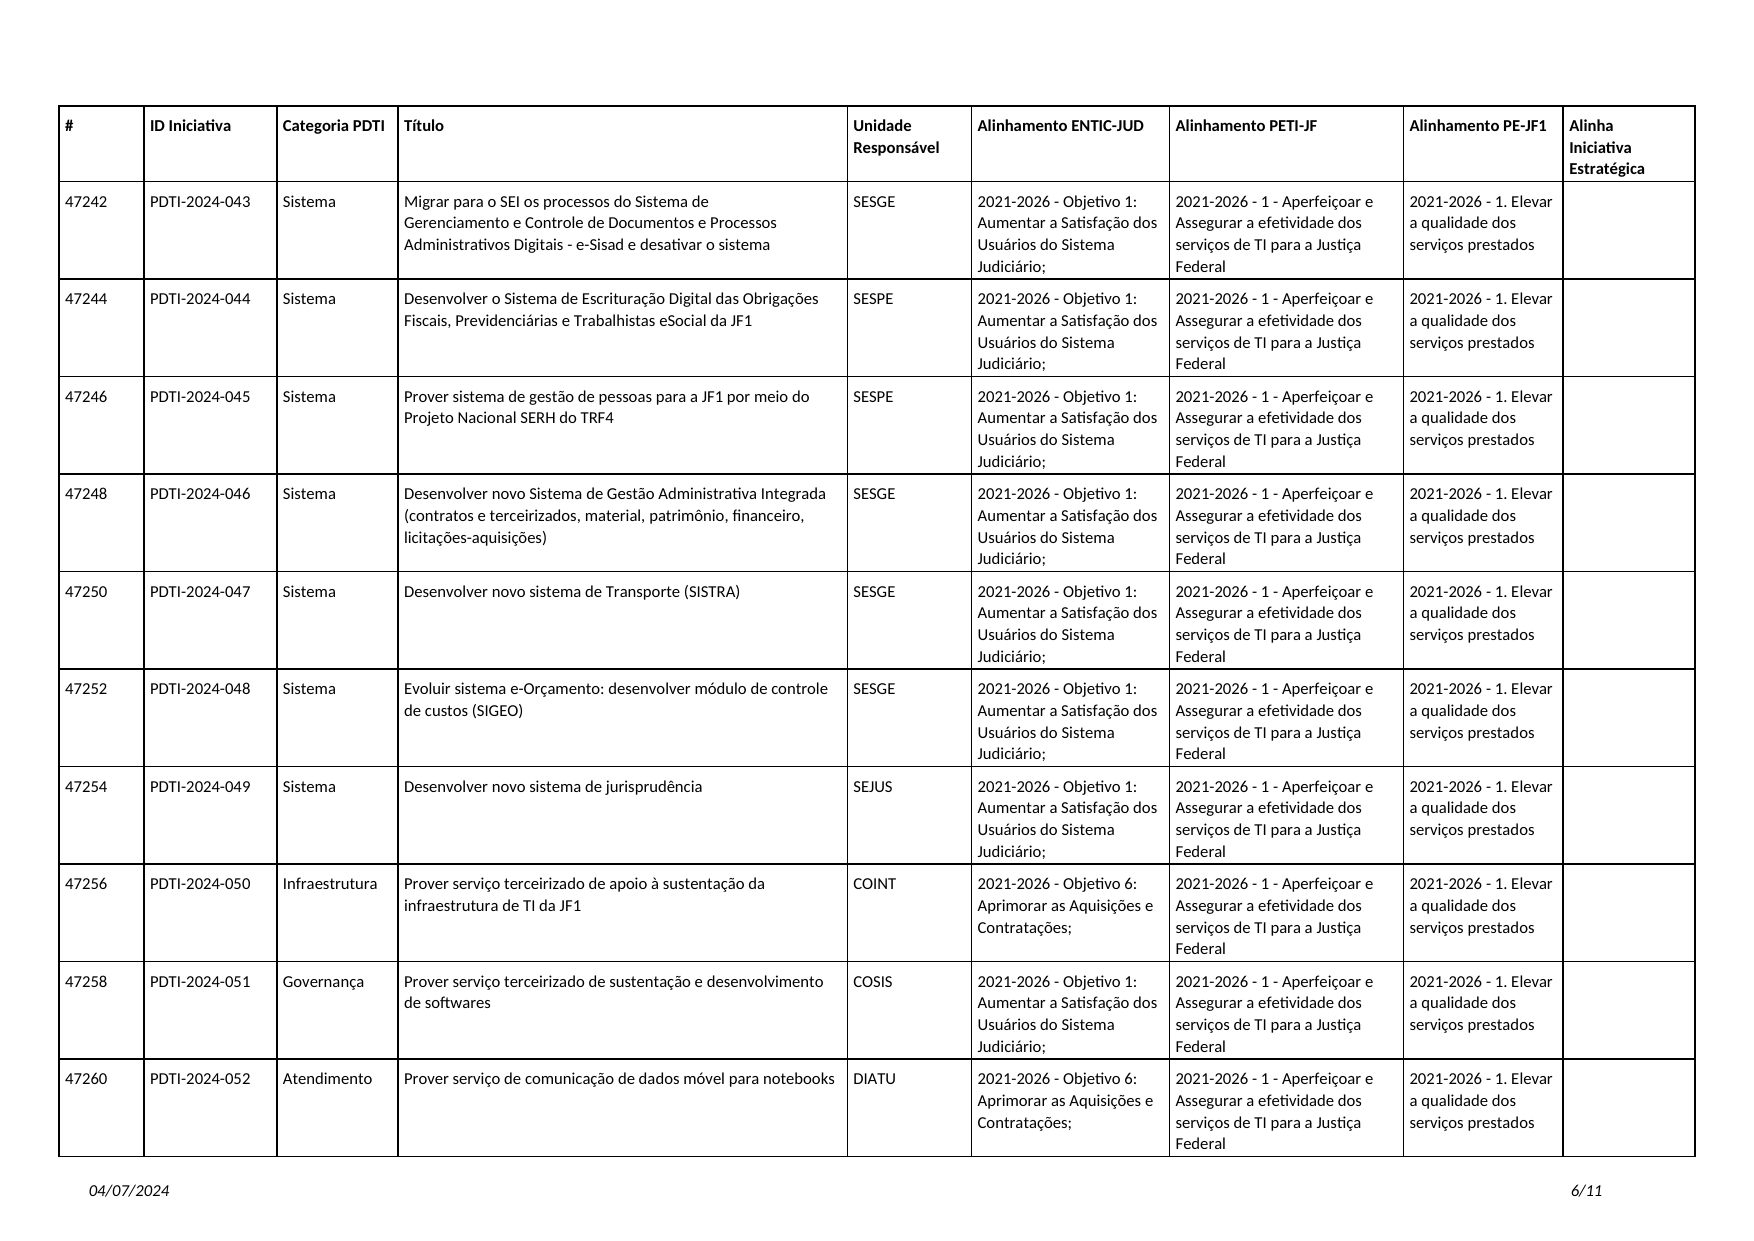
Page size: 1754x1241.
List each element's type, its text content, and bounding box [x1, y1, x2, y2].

table_header Alinhamento PETI-JF [1170, 107, 1403, 181]
table_cell [1564, 377, 1694, 473]
table_cell Desenvolver novo Sistema de Gestão Administrativa Integrada (contratos e terceirizados, material, patrimônio, financeiro, licitações-aquisições) [399, 475, 847, 571]
table_cell 2021-2026 - Objetivo 1: Aumentar a Satisfação dos Usuários do Sistema Judiciário; [972, 475, 1169, 571]
table_cell PDTI-2024-045 [145, 377, 276, 473]
table_cell PDTI-2024-046 [145, 475, 276, 571]
table_cell 2021-2026 - Objetivo 1: Aumentar a Satisfação dos Usuários do Sistema Judiciário; [972, 767, 1169, 863]
table_cell Governança [278, 962, 397, 1058]
table_cell [1564, 280, 1694, 376]
table_cell 47248 [60, 475, 143, 571]
table_cell PDTI-2024-051 [145, 962, 276, 1058]
table_cell 2021-2026 - 1 - Aperfeiçoar e Assegurar a efetividade dos serviços de TI para a Justiça Federal [1170, 670, 1403, 766]
table_cell 2021-2026 - Objetivo 1: Aumentar a Satisfação dos Usuários do Sistema Judiciário; [972, 377, 1169, 473]
table_cell 47242 [60, 182, 143, 278]
table_cell SESPE [848, 377, 971, 473]
table_cell SEJUS [848, 767, 971, 863]
table_cell Prover sistema de gestão de pessoas para a JF1 por meio do Projeto Nacional SERH do TRF4 [399, 377, 847, 473]
table_cell 2021-2026 - 1 - Aperfeiçoar e Assegurar a efetividade dos serviços de TI para a Justiça Federal [1170, 280, 1403, 376]
table_cell 2021-2026 - Objetivo 1: Aumentar a Satisfação dos Usuários do Sistema Judiciário; [972, 182, 1169, 278]
table_cell [1564, 670, 1694, 766]
table_cell COSIS [848, 962, 971, 1058]
table_cell [1564, 475, 1694, 571]
table_cell 2021-2026 - 1. Elevar a qualidade dos serviços prestados [1404, 670, 1562, 766]
table_cell COINT [848, 865, 971, 961]
table_cell Sistema [278, 475, 397, 571]
table_cell Desenvolver novo sistema de jurisprudência [399, 767, 847, 863]
table_cell Prover serviço terceirizado de sustentação e desenvolvimento de softwares [399, 962, 847, 1058]
table_header Título [399, 107, 847, 181]
table_cell PDTI-2024-050 [145, 865, 276, 961]
table_cell 2021-2026 - Objetivo 6: Aprimorar as Aquisições e Contratações; [972, 1060, 1169, 1156]
table_cell PDTI-2024-052 [145, 1060, 276, 1156]
table_cell 2021-2026 - 1 - Aperfeiçoar e Assegurar a efetividade dos serviços de TI para a Justiça Federal [1170, 1060, 1403, 1156]
table_cell 2021-2026 - Objetivo 1: Aumentar a Satisfação dos Usuários do Sistema Judiciário; [972, 670, 1169, 766]
table_cell 2021-2026 - Objetivo 1: Aumentar a Satisfação dos Usuários do Sistema Judiciário; [972, 280, 1169, 376]
table_header Alinhamento ENTIC-JUD [972, 107, 1169, 181]
table_cell Sistema [278, 767, 397, 863]
table_cell SESGE [848, 475, 971, 571]
table_cell Sistema [278, 377, 397, 473]
table_cell 2021-2026 - Objetivo 6: Aprimorar as Aquisições e Contratações; [972, 865, 1169, 961]
table_cell 47244 [60, 280, 143, 376]
table_cell 47246 [60, 377, 143, 473]
table_cell [1564, 962, 1694, 1058]
table_cell Infraestrutura [278, 865, 397, 961]
table_cell 2021-2026 - 1. Elevar a qualidade dos serviços prestados [1404, 377, 1562, 473]
table_cell Sistema [278, 670, 397, 766]
table_cell 2021-2026 - 1 - Aperfeiçoar e Assegurar a efetividade dos serviços de TI para a Justiça Federal [1170, 475, 1403, 571]
table_header Alinhamento PE-JF1 [1404, 107, 1562, 181]
table_cell Desenvolver novo sistema de Transporte (SISTRA) [399, 572, 847, 668]
table_cell PDTI-2024-044 [145, 280, 276, 376]
table_cell 47250 [60, 572, 143, 668]
table_cell Migrar para o SEI os processos do Sistema de Gerenciamento e Controle de Documentos e Processos Administrativos Digitais - e-Sisad e desativar o sistema [399, 182, 847, 278]
table_cell 47256 [60, 865, 143, 961]
table_cell 2021-2026 - 1 - Aperfeiçoar e Assegurar a efetividade dos serviços de TI para a Justiça Federal [1170, 767, 1403, 863]
table_cell 2021-2026 - 1 - Aperfeiçoar e Assegurar a efetividade dos serviços de TI para a Justiça Federal [1170, 572, 1403, 668]
table_header # [60, 107, 143, 181]
table_cell [1564, 1060, 1694, 1156]
table_cell Prover serviço de comunicação de dados móvel para notebooks [399, 1060, 847, 1156]
table_cell PDTI-2024-049 [145, 767, 276, 863]
table_cell 2021-2026 - 1. Elevar a qualidade dos serviços prestados [1404, 572, 1562, 668]
table_cell Sistema [278, 572, 397, 668]
table_cell 2021-2026 - 1 - Aperfeiçoar e Assegurar a efetividade dos serviços de TI para a Justiça Federal [1170, 962, 1403, 1058]
table_cell Atendimento [278, 1060, 397, 1156]
table_cell 2021-2026 - 1. Elevar a qualidade dos serviços prestados [1404, 865, 1562, 961]
table_cell SESGE [848, 670, 971, 766]
table_cell 2021-2026 - 1 - Aperfeiçoar e Assegurar a efetividade dos serviços de TI para a Justiça Federal [1170, 865, 1403, 961]
table_cell 47254 [60, 767, 143, 863]
table_cell 2021-2026 - 1. Elevar a qualidade dos serviços prestados [1404, 475, 1562, 571]
table_header Categoria PDTI [278, 107, 397, 181]
table_cell 2021-2026 - 1 - Aperfeiçoar e Assegurar a efetividade dos serviços de TI para a Justiça Federal [1170, 182, 1403, 278]
table_cell 2021-2026 - 1. Elevar a qualidade dos serviços prestados [1404, 962, 1562, 1058]
table_cell Desenvolver o Sistema de Escrituração Digital das Obrigações Fiscais, Previdenciárias e Trabalhistas eSocial da JF1 [399, 280, 847, 376]
table_header Alinha Iniciativa Estratégica [1564, 107, 1694, 181]
table_cell [1564, 767, 1694, 863]
table_cell 47260 [60, 1060, 143, 1156]
table_cell Sistema [278, 280, 397, 376]
table_cell PDTI-2024-043 [145, 182, 276, 278]
table_cell SESPE [848, 280, 971, 376]
table_cell 2021-2026 - Objetivo 1: Aumentar a Satisfação dos Usuários do Sistema Judiciário; [972, 572, 1169, 668]
table_cell Prover serviço terceirizado de apoio à sustentação da infraestrutura de TI da JF1 [399, 865, 847, 961]
table_cell SESGE [848, 572, 971, 668]
table_cell 2021-2026 - 1 - Aperfeiçoar e Assegurar a efetividade dos serviços de TI para a Justiça Federal [1170, 377, 1403, 473]
table_cell Sistema [278, 182, 397, 278]
table_cell 2021-2026 - 1. Elevar a qualidade dos serviços prestados [1404, 182, 1562, 278]
table_cell 47258 [60, 962, 143, 1058]
table_header ID Iniciativa [145, 107, 276, 181]
table_cell Evoluir sistema e-Orçamento: desenvolver módulo de controle de custos (SIGEO) [399, 670, 847, 766]
table_cell DIATU [848, 1060, 971, 1156]
table_cell 47252 [60, 670, 143, 766]
table_cell 2021-2026 - 1. Elevar a qualidade dos serviços prestados [1404, 280, 1562, 376]
table_cell [1564, 572, 1694, 668]
table_cell PDTI-2024-047 [145, 572, 276, 668]
table_header Unidade Responsável [848, 107, 971, 181]
table_cell SESGE [848, 182, 971, 278]
table_cell [1564, 865, 1694, 961]
table_cell 2021-2026 - 1. Elevar a qualidade dos serviços prestados [1404, 767, 1562, 863]
table_cell PDTI-2024-048 [145, 670, 276, 766]
table_cell 2021-2026 - Objetivo 1: Aumentar a Satisfação dos Usuários do Sistema Judiciário; [972, 962, 1169, 1058]
table_cell [1564, 182, 1694, 278]
table_cell 2021-2026 - 1. Elevar a qualidade dos serviços prestados [1404, 1060, 1562, 1156]
